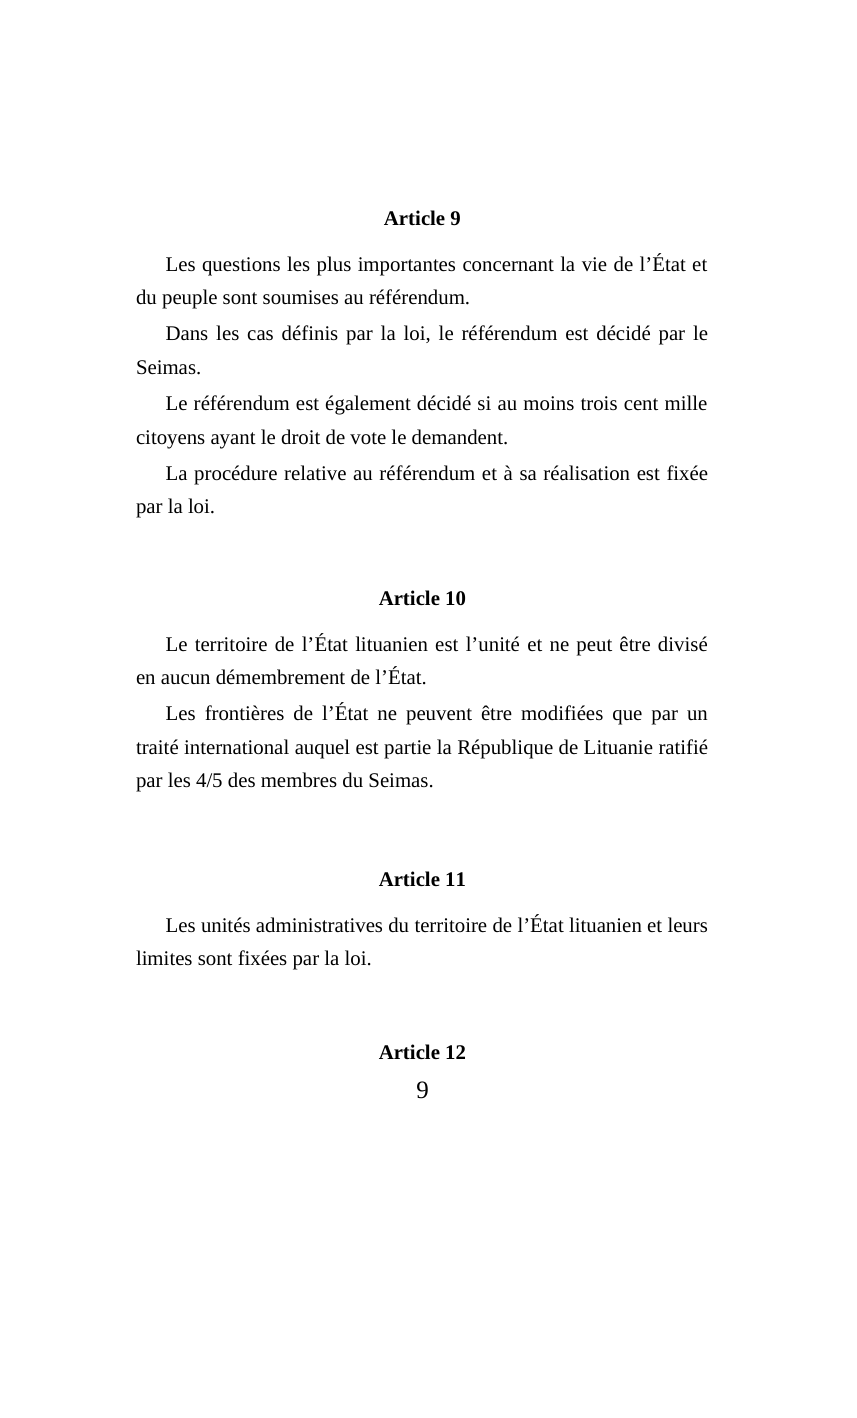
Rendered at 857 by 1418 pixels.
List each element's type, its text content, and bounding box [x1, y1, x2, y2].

text Article 12 [136, 1040, 709, 1064]
text Le territoire de l’État lituanien est l’unité et ne peut être divisé en aucun démembrement de l’État. [136, 631, 709, 689]
text Dans les cas définis par la loi, le référendum est décidé par le Seimas. [136, 321, 709, 379]
text Article 10 [136, 586, 709, 610]
text Les frontières de l’État ne peuvent être modifiées que par un traité international auquel est partie la République de Lituanie ratifié par les 4/5 des membres du Seimas. [136, 701, 709, 792]
text Article 9 [136, 206, 709, 230]
text Les questions les plus importantes concernant la vie de l’État et du peuple sont soumises au référendum. [136, 252, 709, 309]
text Les unités administratives du territoire de l’État lituanien et leurs limites sont fixées par la loi. [136, 912, 709, 970]
text La procédure relative au référendum et à sa réalisation est fixée par la loi. [136, 461, 709, 518]
text Le référendum est également décidé si au moins trois cent mille citoyens ayant le droit de vote le demandent. [136, 391, 709, 449]
text Article 11 [136, 867, 709, 891]
